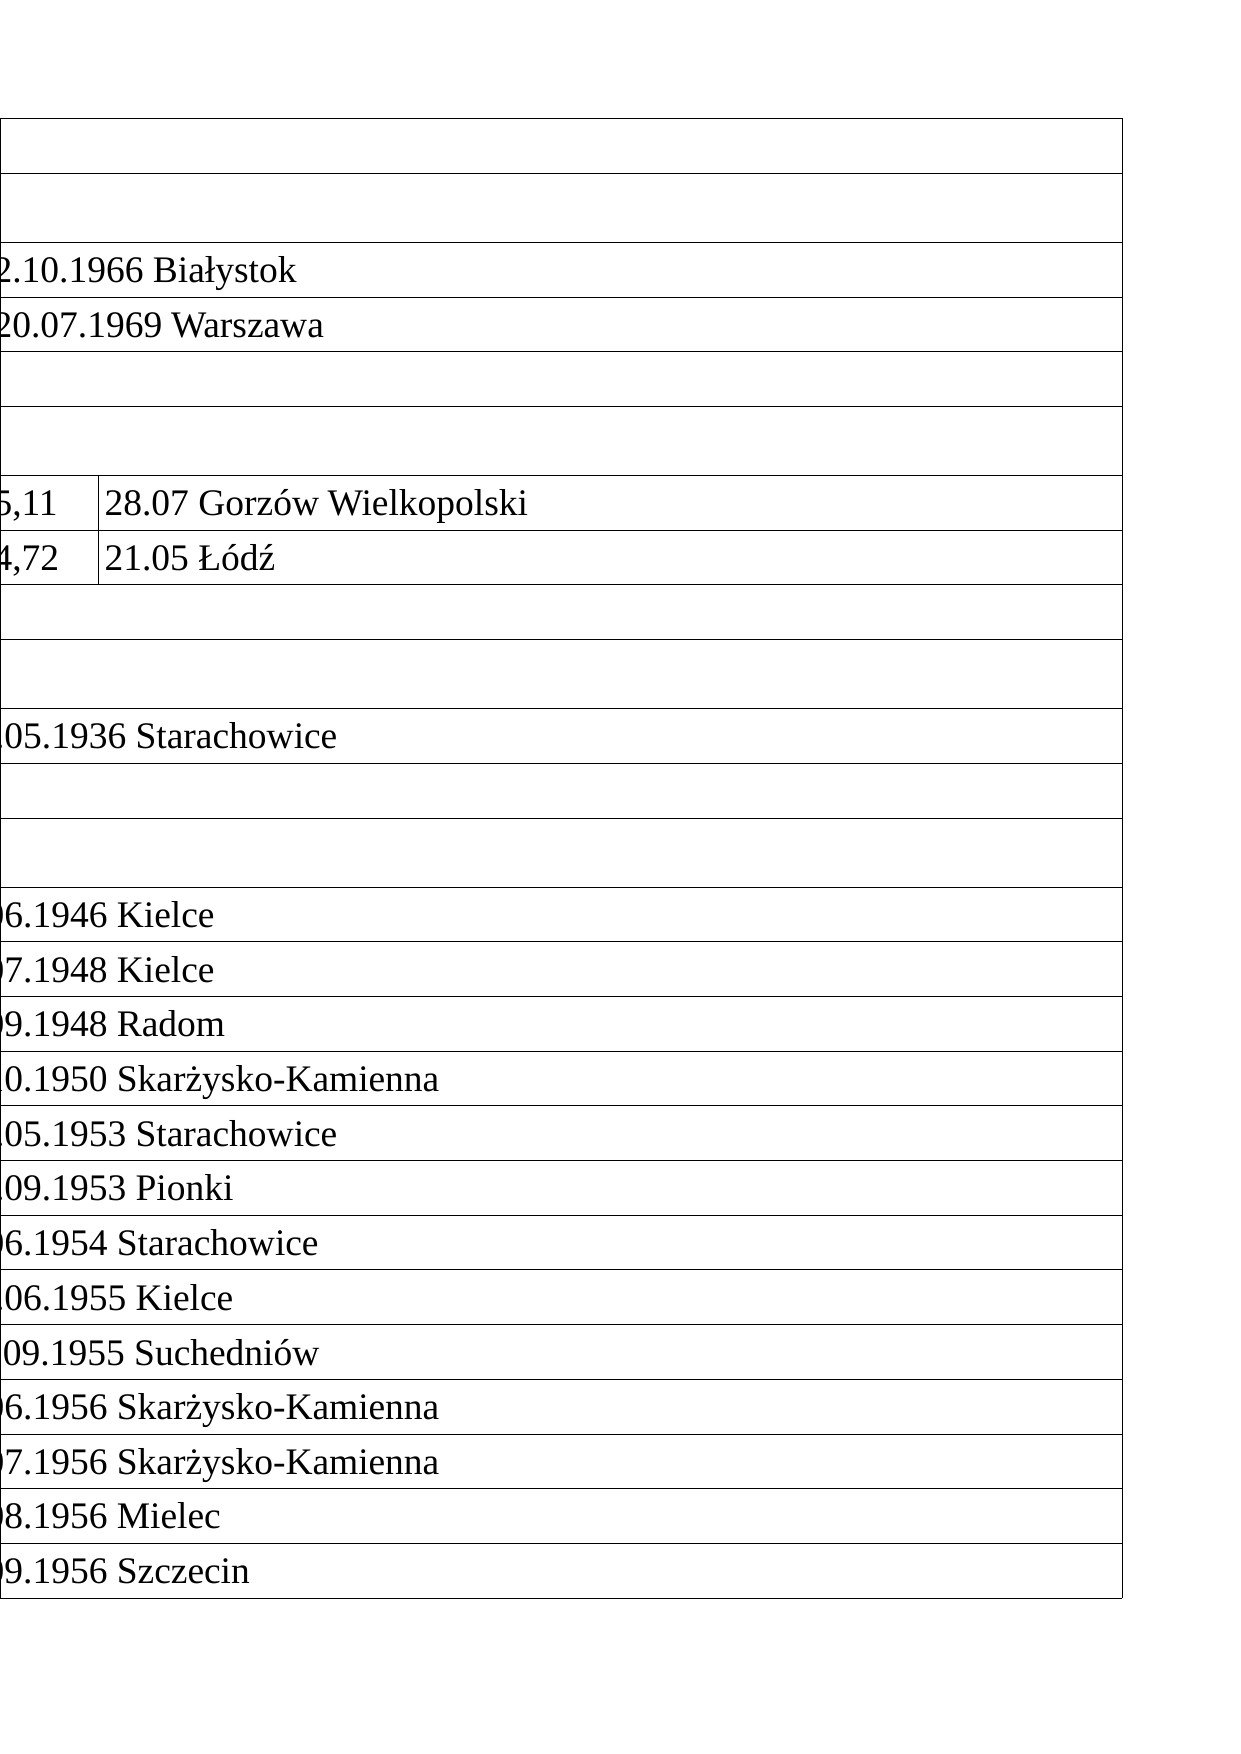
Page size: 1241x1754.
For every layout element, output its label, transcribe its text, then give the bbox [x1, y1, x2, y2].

table_cell 3.06.1956 Skarżysko-Kamienna [1, 1380, 1122, 1433]
table_cell 4.07.1948 Kielce [1, 942, 1122, 996]
table_cell 4,72 [1, 531, 98, 584]
table_cell [1, 764, 1122, 817]
table_cell 20.07.1969 Warszawa [1, 298, 1122, 351]
table_cell 2.10.1966 Białystok [1, 243, 1122, 297]
table_cell 5,11 [1, 476, 98, 530]
table_cell 19.06.1955 Kielce [1, 1270, 1122, 1324]
table_cell 1.10.1950 Skarżysko-Kamienna [1, 1052, 1122, 1105]
table_cell 23.05.1953 Starachowice [1, 1106, 1122, 1160]
table_cell Ogólnopolskie Igrzyska Młodzieży Szkolnej [1, 174, 1122, 242]
table_cell W tabelach 20 najlepszych w Polsce [1, 407, 1122, 475]
table_cell 8.07.1956 Skarżysko-Kamienna [1, 1435, 1122, 1488]
table_cell 26.09.1953 Pionki [1, 1161, 1122, 1215]
table_cell 4.09.1948 Radom [1, 997, 1122, 1051]
table_cell 21.05 Łódź [99, 531, 1122, 584]
table_cell 2.09.1956 Szczecin [1, 1544, 1122, 1597]
table_cell Najlepszy znany wynik do 1939 roku [1, 640, 1122, 708]
table_cell 11.09.1955 Suchedniów [1, 1325, 1122, 1379]
table_cell [1, 585, 1122, 639]
table_cell 24.05.1936 Starachowice [1, 709, 1122, 763]
table_cell 5.08.1956 Mielec [1, 1489, 1122, 1543]
table_cell 28.07 Gorzów Wielkopolski [99, 476, 1122, 530]
table_cell 6.06.1954 Starachowice [1, 1216, 1122, 1269]
table_cell 8.06.1946 Kielce [1, 888, 1122, 941]
table_cell [1, 119, 1122, 173]
table_cell Rozwój rekordu okręgu/województwa* [1, 819, 1122, 887]
table_cell [1, 352, 1122, 406]
